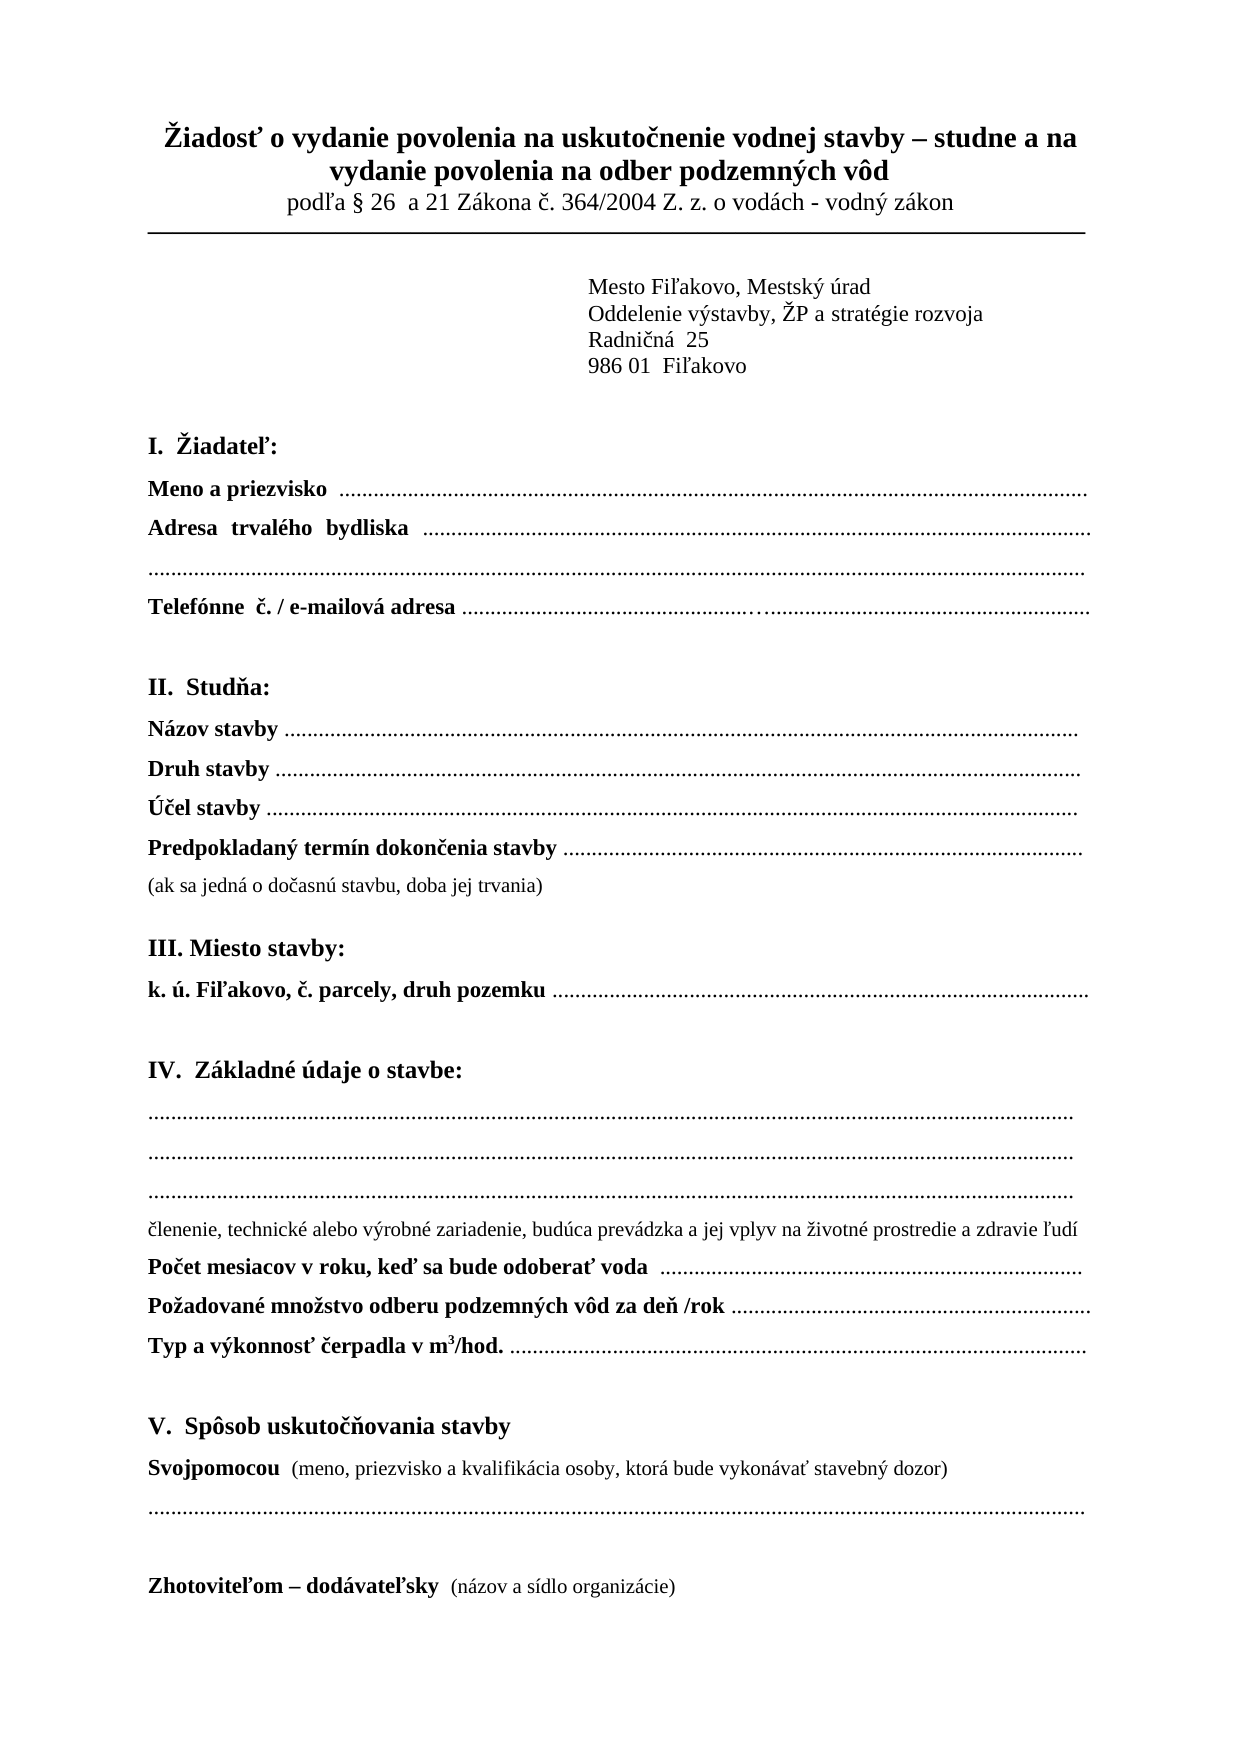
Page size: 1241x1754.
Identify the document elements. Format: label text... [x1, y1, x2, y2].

text Svojpomocou (meno, priezvisko a kvalifikácia osoby, ktorá bude vykonávať stavebný dozor) [148, 1454, 1093, 1480]
subtitle Adresa trvalého bydliska ..................................................................................................................... .................................................................................................................................................................... [148, 514, 1093, 580]
subtitle Požadované množstvo odberu podzemných vôd za deň /rok ............................................................... [148, 1292, 1093, 1319]
subtitle IV. Základné údaje o stavbe: [148, 1055, 1093, 1084]
subtitle Predpokladaný termín dokončenia stavby ........................................................................................... [148, 833, 1093, 860]
text Telefónne č. / e-mailová adresa ..................................................…........................................................ [148, 593, 1093, 619]
text Radničná 25 [148, 326, 1093, 352]
text ––––––––––––––––––––––––––––––––––––––––––––––––––––––––––––––––––––––––––– [148, 216, 1093, 244]
subtitle Počet mesiacov v roku, keď sa bude odoberať voda .......................................................................... [148, 1253, 1093, 1279]
text .................................................................................................................................................................. [148, 1098, 1093, 1125]
subtitle Typ a výkonnosť čerpadla v m3/hod. ..................................................................................................... [148, 1332, 1093, 1358]
subtitle Žiadosť o vydanie povolenia na uskutočnenie vodnej stavby – studne a na vydanie povolenia na odber podzemných vôd [148, 120, 1093, 187]
subtitle I. Žiadateľ: [148, 431, 1093, 460]
subtitle II. Studňa: [148, 672, 1093, 701]
subtitle Meno a priezvisko ................................................................................................................................... [148, 474, 1093, 501]
text Názov stavby ........................................................................................................................................... [148, 715, 1093, 741]
text Druh stavby ............................................................................................................................................. [148, 754, 1093, 781]
text členenie, technické alebo výrobné zariadenie, budúca prevádzka a jej vplyv na životné prostredie a zdravie ľudí [148, 1217, 1093, 1241]
text .................................................................................................................................................................. [148, 1138, 1093, 1164]
subtitle podľa § 26 a 21 Zákona č. 364/2004 Z. z. o vodách - vodný zákon [148, 187, 1093, 216]
text Účel stavby .............................................................................................................................................. [148, 794, 1093, 820]
subtitle III. Miesto stavby: [148, 933, 1093, 962]
text Zhotoviteľom – dodávateľsky (názov a sídlo organizácie) [148, 1572, 1093, 1599]
text 986 01 Fiľakovo [148, 352, 1093, 379]
text Oddelenie výstavby, ŽP a stratégie rozvoja [148, 300, 1093, 326]
subtitle (ak sa jedná o dočasnú stavbu, doba jej trvania) [148, 873, 1093, 897]
text k. ú. Fiľakovo, č. parcely, druh pozemku .............................................................................................. [148, 976, 1093, 1003]
text .................................................................................................................................................................. [148, 1177, 1093, 1204]
text .................................................................................................................................................................... [148, 1493, 1093, 1520]
text Mesto Fiľakovo, Mestský úrad [148, 273, 1093, 300]
subtitle V. Spôsob uskutočňovania stavby [148, 1411, 1093, 1439]
